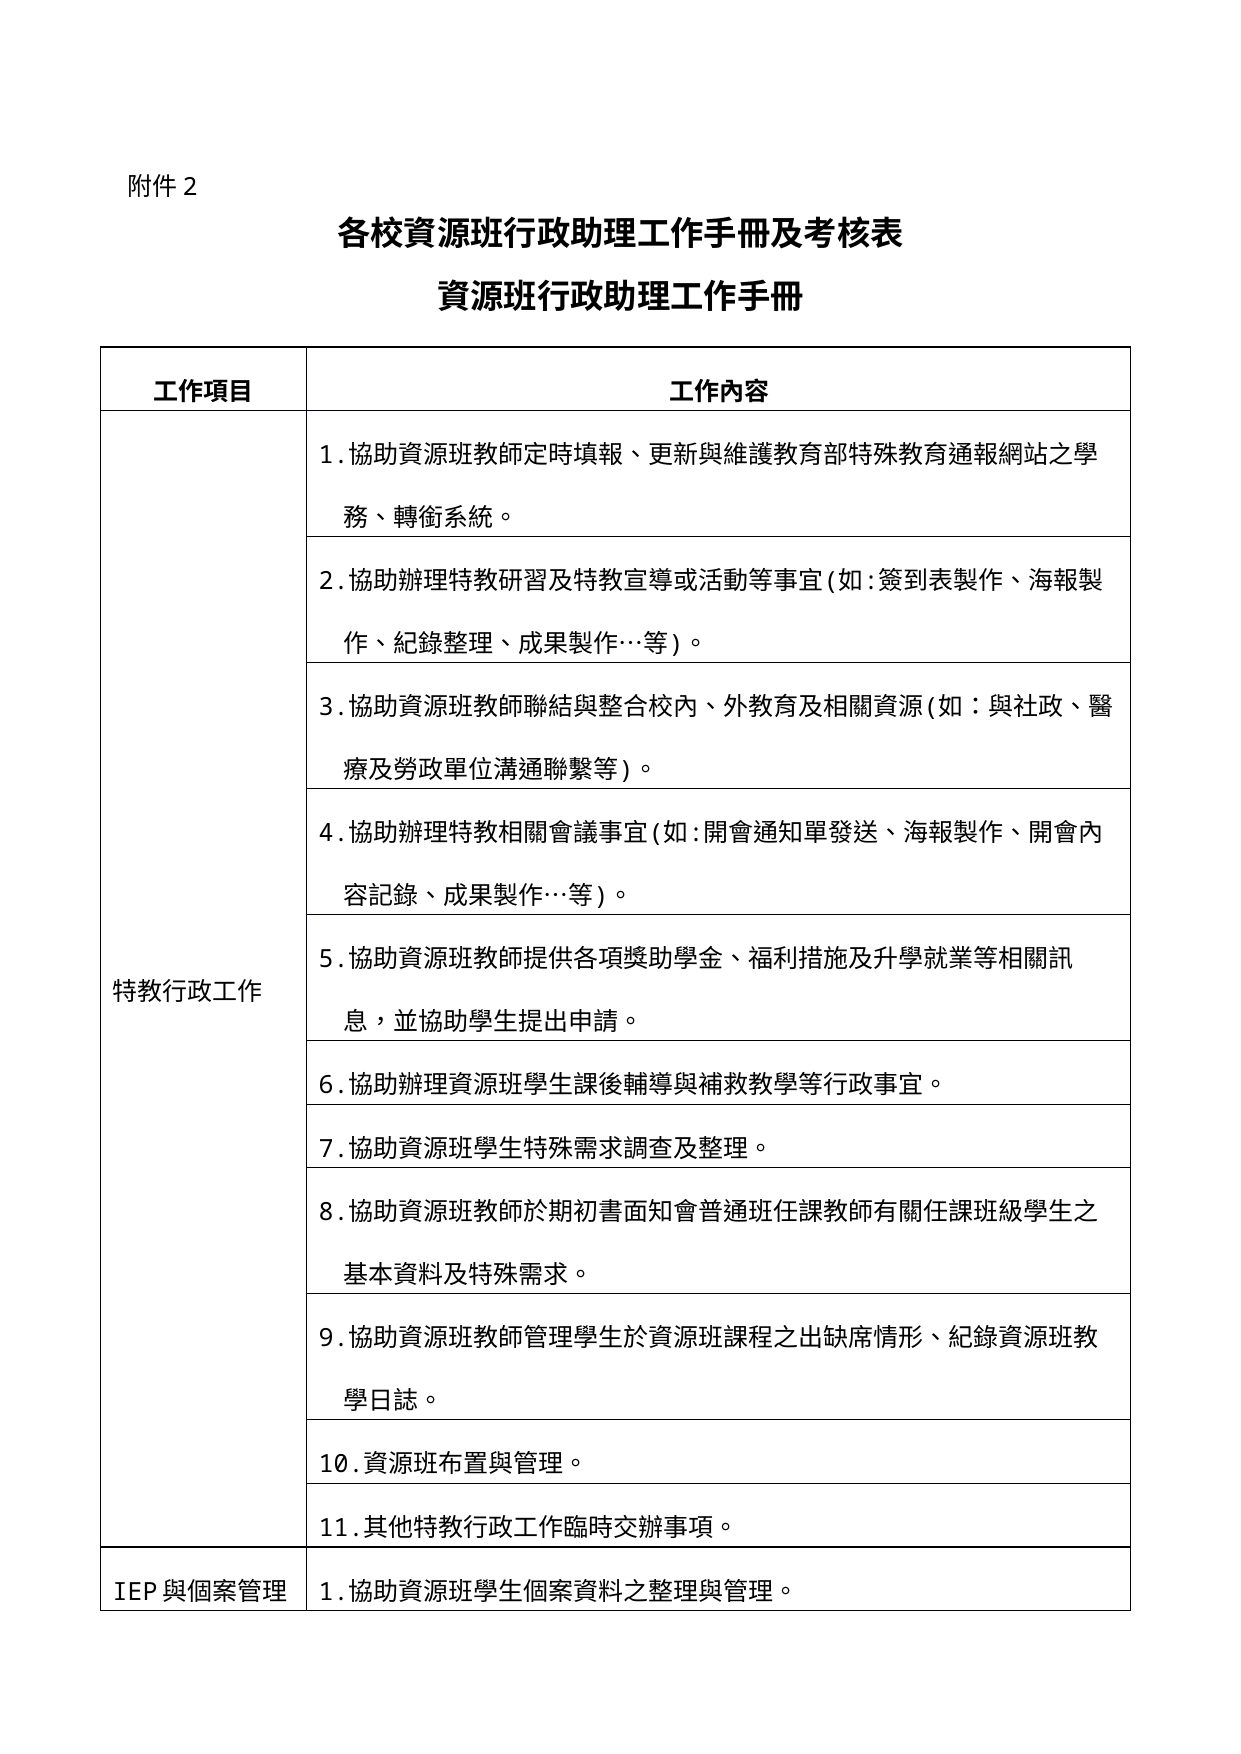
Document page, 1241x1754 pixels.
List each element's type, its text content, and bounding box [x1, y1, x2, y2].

table_header 工作內容 [307, 348, 1130, 410]
table_cell IEP與個案管理 [101, 1548, 306, 1610]
table_cell 6.協助辦理資源班學生課後輔導與補救教學等行政事宜。 [307, 1041, 1130, 1104]
table_cell 4.協助辦理特教相關會議事宜(如:開會通知單發送、海報製作、開會內容記錄、成果製作…等)。 [307, 789, 1130, 914]
table_cell 11.其他特教行政工作臨時交辦事項。 [307, 1484, 1130, 1546]
table_cell 1.協助資源班教師定時填報、更新與維護教育部特殊教育通報網站之學務、轉銜系統。 [307, 411, 1130, 536]
table_cell 2.協助辦理特教研習及特教宣導或活動等事宜(如:簽到表製作、海報製作、紀錄整理、成果製作…等)。 [307, 537, 1130, 662]
text 各校資源班行政助理工作手冊及考核表 [112, 159, 1128, 252]
table_cell 特教行政工作 [101, 411, 306, 1546]
table_cell 10.資源班布置與管理。 [307, 1420, 1130, 1483]
table_cell 9.協助資源班教師管理學生於資源班課程之出缺席情形、紀錄資源班教學日誌。 [307, 1294, 1130, 1419]
table_cell 5.協助資源班教師提供各項獎助學金、福利措施及升學就業等相關訊息，並協助學生提出申請。 [307, 915, 1130, 1040]
text 附件2 [127, 166, 222, 203]
table_cell 1.協助資源班學生個案資料之整理與管理。 [307, 1548, 1130, 1610]
table_cell 8.協助資源班教師於期初書面知會普通班任課教師有關任課班級學生之基本資料及特殊需求。 [307, 1168, 1130, 1293]
text 資源班行政助理工作手冊 [112, 252, 1128, 314]
table_cell 3.協助資源班教師聯結與整合校內、外教育及相關資源(如：與社政、醫療及勞政單位溝通聯繫等)。 [307, 663, 1130, 788]
table_header 工作項目 [101, 348, 306, 410]
table_cell 7.協助資源班學生特殊需求調查及整理。 [307, 1105, 1130, 1167]
